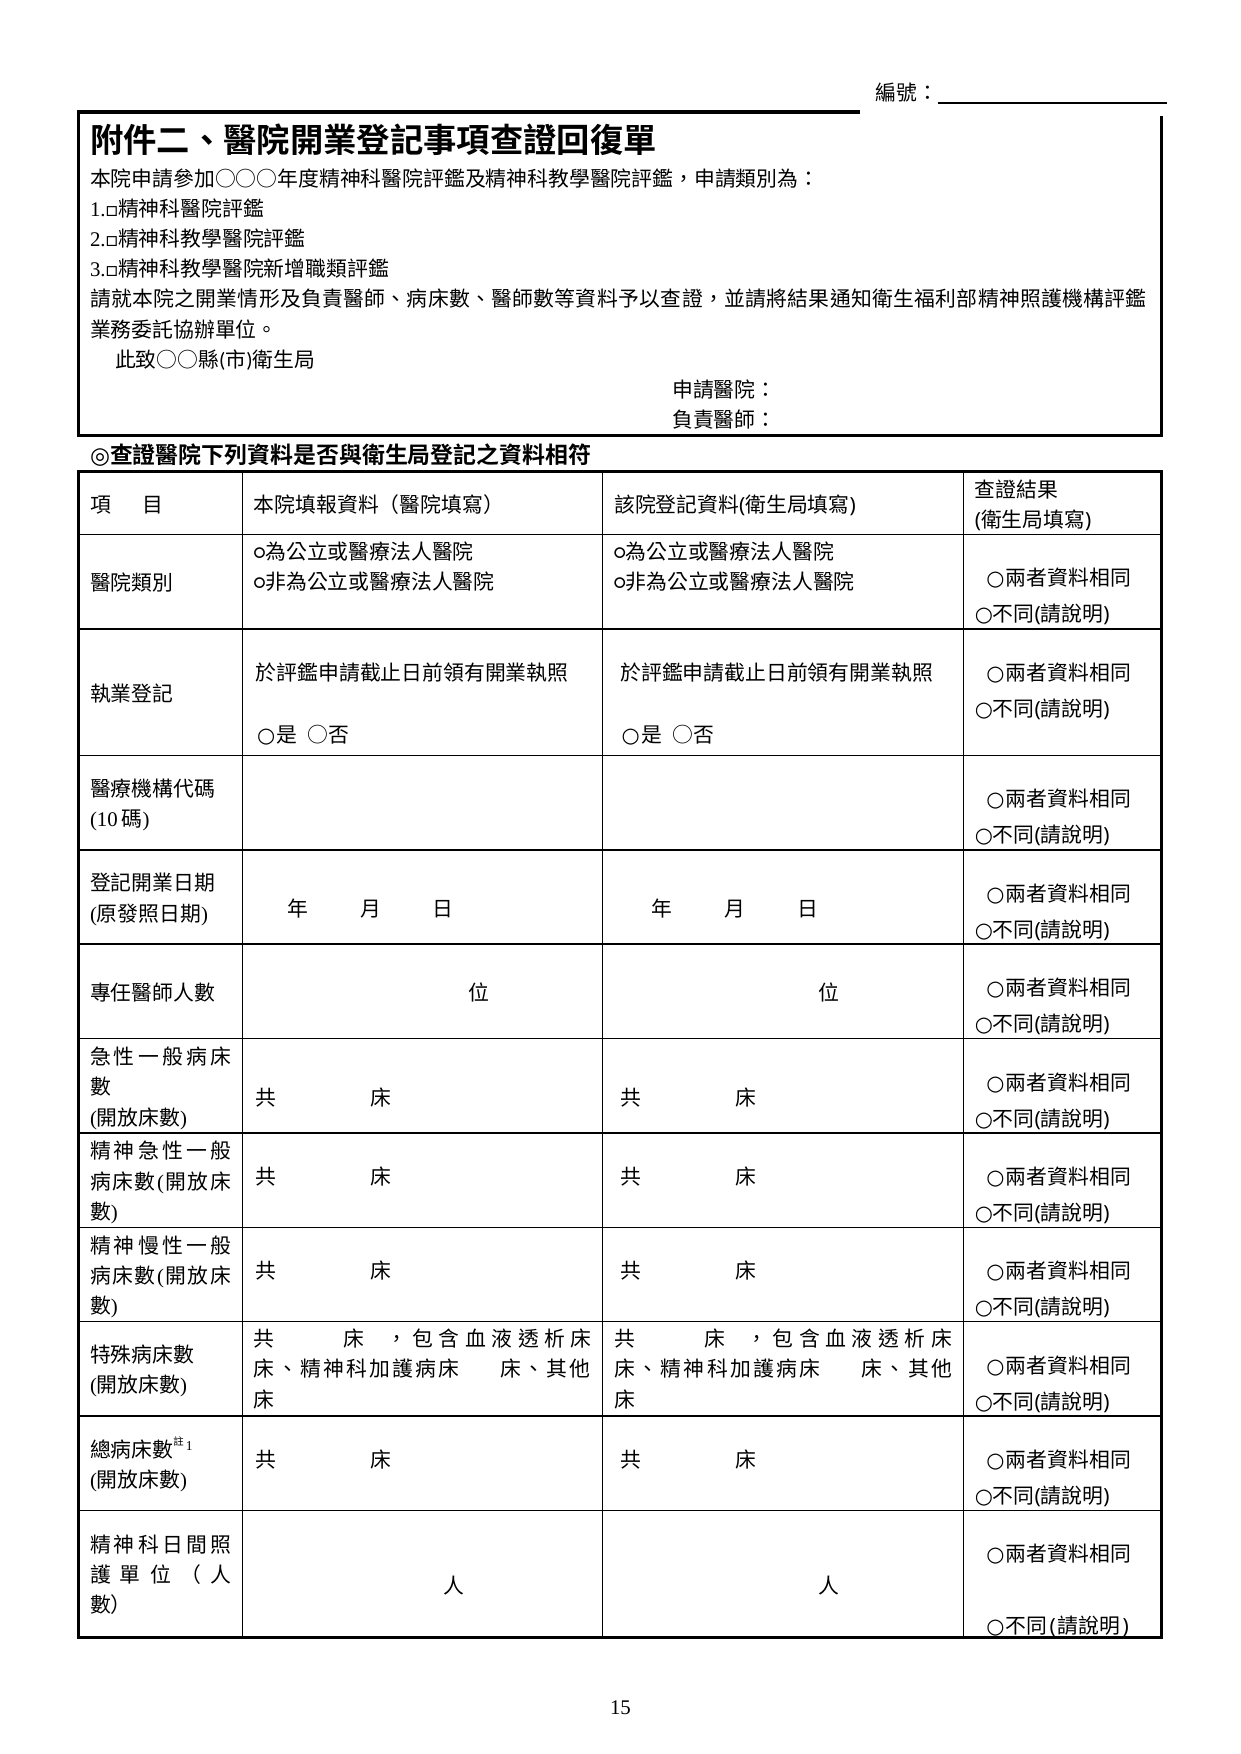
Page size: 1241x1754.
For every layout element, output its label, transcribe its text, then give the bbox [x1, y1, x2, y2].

table_cell ○為公立或醫療法人醫院 ○非為公立或醫療法人醫院 [603, 535, 963, 628]
table_cell 共 床 [603, 1134, 963, 1226]
table_header 附件二、醫院開業登記事項查證回復單 [80, 69, 1210, 162]
table_cell [661, 192, 944, 222]
table_cell 人 [603, 1511, 963, 1636]
table_cell ○兩者資料相同 ○不同(請說明) [964, 535, 1160, 628]
table_cell 於評鑑申請截止日前領有開業執照 ○是 ○否 [243, 630, 602, 754]
table_cell [332, 373, 661, 403]
table_cell 精神急性一般病床數(開放床數) [80, 1134, 242, 1226]
table_cell ○為公立或醫療法人醫院 ○非為公立或醫療法人醫院 [243, 535, 602, 628]
table_cell 查證結果 (衛生局填寫) [964, 473, 1160, 534]
table_cell 此致○○縣(市)衛生局 [80, 343, 1160, 373]
table_cell [944, 404, 1160, 434]
table_cell 項 目 [80, 473, 242, 534]
table_cell 該院登記資料(衛生局填寫) [603, 473, 963, 534]
table_cell 人 [243, 1511, 602, 1636]
table_cell [332, 192, 661, 222]
table_cell [944, 222, 1160, 283]
table_cell ○兩者資料相同 ○不同(請說明) [964, 851, 1160, 943]
table_cell 2.□精神科教學醫院評鑑 3.□精神科教學醫院新增職類評鑑 [80, 222, 661, 283]
table_cell 共 床 [243, 1134, 602, 1226]
table_cell 執業登記 [80, 630, 242, 754]
table_cell 位 [243, 945, 602, 1038]
table_cell ◎查證醫院下列資料是否與衛生局登記之資料相符 [79, 437, 1162, 470]
table_cell 共 床 [603, 1039, 963, 1132]
table_cell 負責醫師： [661, 404, 944, 434]
table_cell [80, 373, 332, 403]
table_cell [944, 373, 1160, 403]
table_cell 於評鑑申請截止日前領有開業執照 ○是 ○否 [603, 630, 963, 754]
table_cell ○兩者資料相同 ○不同(請說明) [964, 945, 1160, 1038]
table_cell [944, 192, 1160, 222]
table_cell 共 床 [243, 1039, 602, 1132]
table_cell 位 [603, 945, 963, 1038]
table_cell ○兩者資料相同 ○不同(請說明) [964, 630, 1160, 754]
table_cell 共 床 ，包含血液透析床 床、精神科加護病床 床、其他 床 [603, 1322, 963, 1415]
table_cell 精神慢性一般病床數(開放床數) [80, 1228, 242, 1321]
table_cell [661, 222, 944, 283]
table_cell 年 月 日 [243, 851, 602, 943]
table_cell 醫療機構代碼 (10碼) [80, 756, 242, 849]
table_cell 總病床數註1 (開放床數) [80, 1417, 242, 1509]
table_cell 1.□精神科醫院評鑑 [80, 192, 332, 222]
table_cell 精神科日間照護單位（人數） [80, 1511, 242, 1636]
table_cell ○兩者資料相同 ○不同(請說明) [964, 1228, 1160, 1321]
table_cell [603, 756, 963, 849]
table_cell [80, 404, 332, 434]
table_cell 共 床 [243, 1228, 602, 1321]
table_cell 共 床 [603, 1417, 963, 1509]
table_cell ○兩者資料相同 ○不同(請說明) [964, 1039, 1160, 1132]
table_cell ○兩者資料相同 ○不同(請說明) [964, 1134, 1160, 1226]
table_cell ○兩者資料相同 ○不同(請說明) [964, 1511, 1160, 1636]
table_cell 專任醫師人數 [80, 945, 242, 1038]
table_cell 請就本院之開業情形及負責醫師、病床數、醫師數等資料予以查證，並請將結果通知衛生福利部精神照護機構評鑑業務委託協辦單位。 [80, 283, 1160, 343]
table_cell ○兩者資料相同 ○不同(請說明) [964, 1322, 1160, 1415]
table_cell 本院申請參加○○○年度精神科醫院評鑑及精神科教學醫院評鑑，申請類別為： [80, 162, 1160, 192]
table_cell 年 月 日 [603, 851, 963, 943]
table_cell ○兩者資料相同 ○不同(請說明) [964, 1417, 1160, 1509]
table_cell 特殊病床數 (開放床數) [80, 1322, 242, 1415]
table_cell 急性一般病床數 (開放床數) [80, 1039, 242, 1132]
table_cell 共 床 [603, 1228, 963, 1321]
table_cell 共 床 [243, 1417, 602, 1509]
table_cell [243, 756, 602, 849]
table_cell ○兩者資料相同 ○不同(請說明) [964, 756, 1160, 849]
table_cell 醫院類別 [80, 535, 242, 628]
table_cell 申請醫院： [661, 373, 944, 403]
table_cell 本院填報資料（醫院填寫） [243, 473, 602, 534]
table_cell 共 床 ，包含血液透析床 床、精神科加護病床 床、其他 床 [243, 1322, 602, 1415]
table_cell 登記開業日期 (原發照日期) [80, 851, 242, 943]
table_cell [332, 404, 661, 434]
